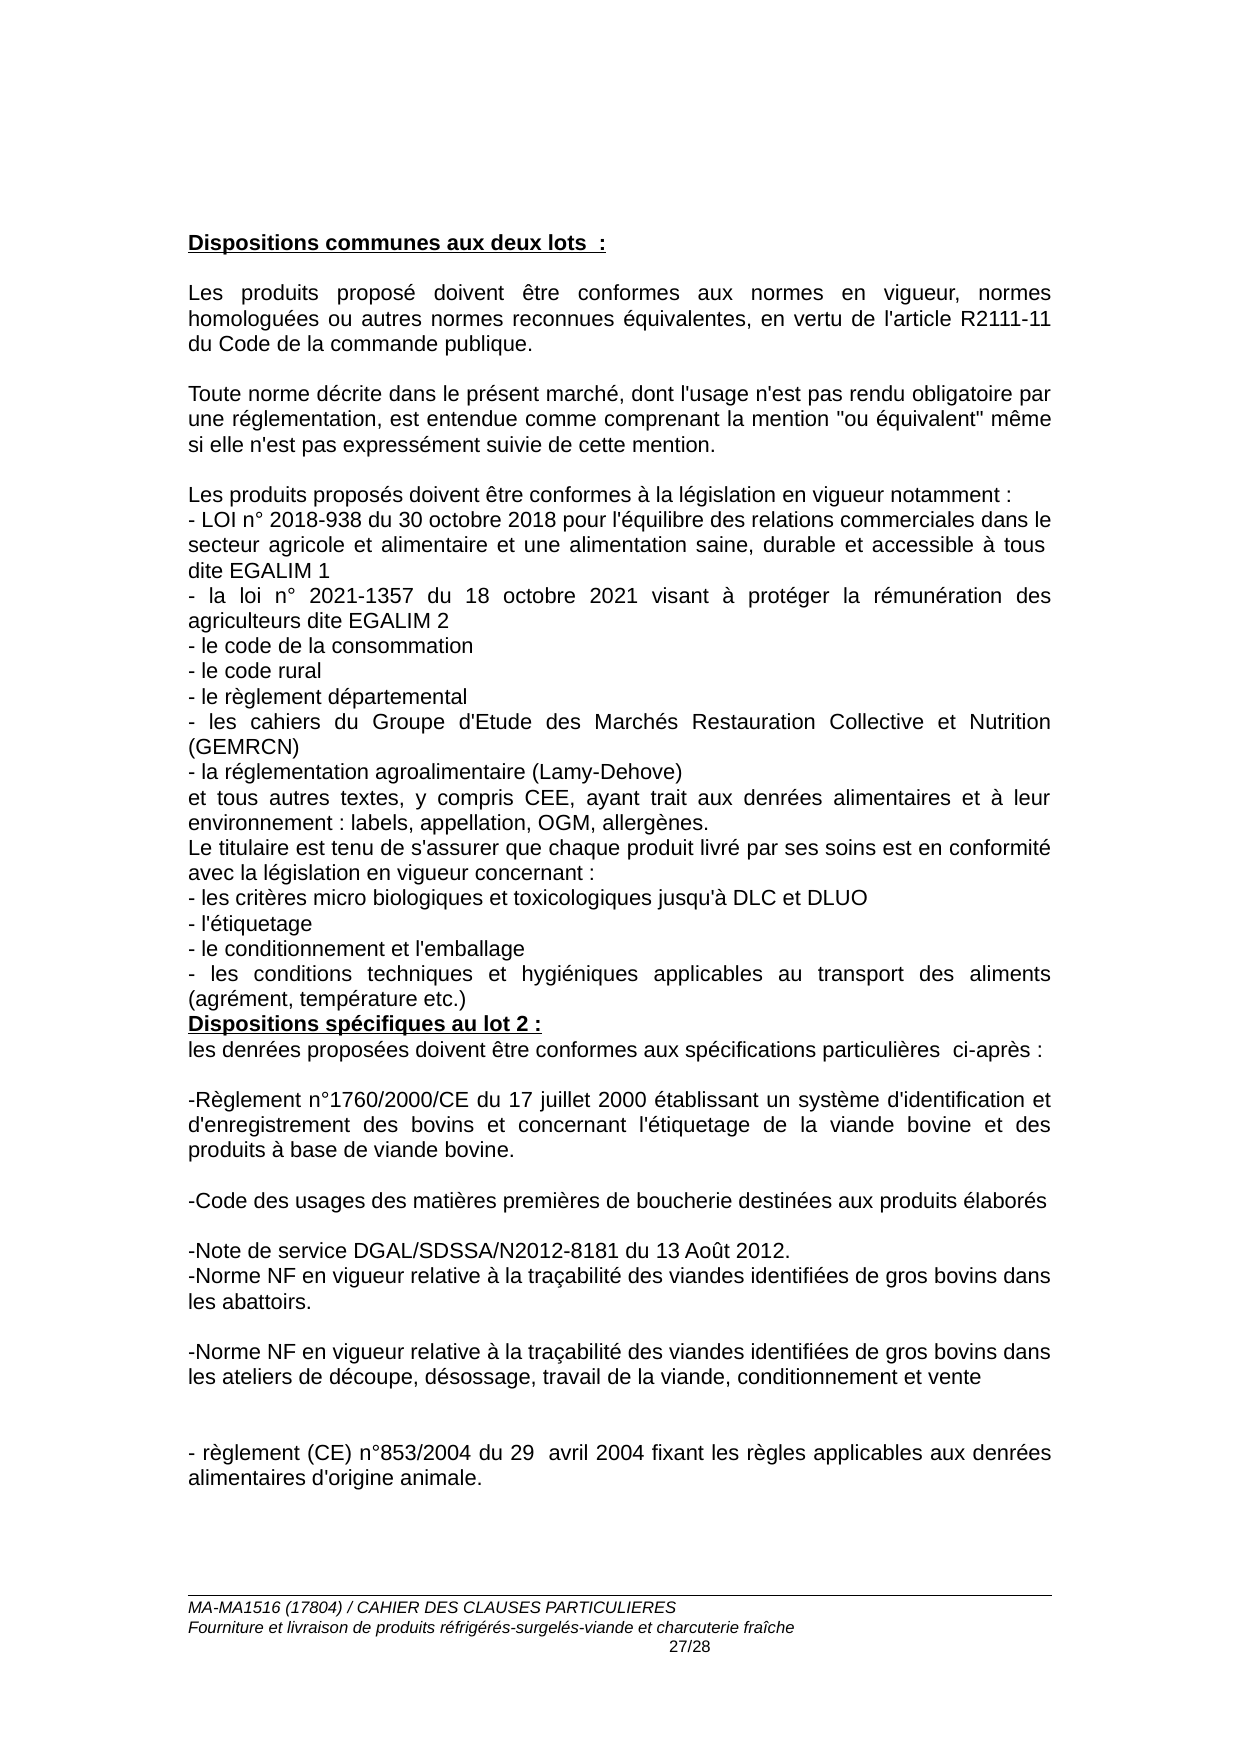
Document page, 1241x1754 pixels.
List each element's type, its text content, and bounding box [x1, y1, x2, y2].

text -Règlement n°1760/2000/CE du 17 juillet 2000 établissant un système d'identification et d'enregistrement des bovins et concernant l'étiquetage de la viande bovine et des produits à base de viande bovine. [188, 1087, 1052, 1162]
text les denrées proposées doivent être conformes aux spécifications particulières ci-après : [188, 1036, 1052, 1062]
text Dispositions spécifiques au lot 2 : [188, 1011, 1052, 1036]
text - l'étiquetage [188, 910, 1052, 936]
text - les cahiers du Groupe d'Etude des Marchés Restauration Collective et Nutrition (GEMRCN) [188, 709, 1052, 759]
text Les produits proposé doivent être conformes aux normes en vigueur, normes homologuées ou autres normes reconnues équivalentes, en vertu de l'article R2111-11 du Code de la commande publique. [188, 280, 1052, 356]
text - LOI n° 2018-938 du 30 octobre 2018 pour l'équilibre des relations commerciales dans le secteur agricole et alimentaire et une alimentation saine, durable et accessible à tous dite EGALIM 1 [188, 507, 1052, 583]
text - les critères micro biologiques et toxicologiques jusqu'à DLC et DLUO [188, 885, 1052, 910]
text -Norme NF en vigueur relative à la traçabilité des viandes identifiées de gros bovins dans les ateliers de découpe, désossage, travail de la viande, conditionnement et vente [188, 1339, 1052, 1389]
text -Norme NF en vigueur relative à la traçabilité des viandes identifiées de gros bovins dans les abattoirs. [188, 1263, 1052, 1314]
text - le code rural [188, 658, 1052, 683]
text - les conditions techniques et hygiéniques applicables au transport des aliments (agrément, température etc.) [188, 961, 1052, 1011]
text - le conditionnement et l'emballage [188, 936, 1052, 961]
text -Code des usages des matières premières de boucherie destinées aux produits élaborés [188, 1188, 1052, 1213]
text Dispositions communes aux deux lots : [188, 230, 1052, 255]
text -Note de service DGAL/SDSSA/N2012-8181 du 13 Août 2012. [188, 1238, 1052, 1263]
text et tous autres textes, y compris CEE, ayant trait aux denrées alimentaires et à leur environnement : labels, appellation, OGM, allergènes. [188, 784, 1052, 835]
text - la loi n° 2021-1357 du 18 octobre 2021 visant à protéger la rémunération des agriculteurs dite EGALIM 2 [188, 583, 1052, 633]
text - le code de la consommation [188, 633, 1052, 658]
text Toute norme décrite dans le présent marché, dont l'usage n'est pas rendu obligatoire par une réglementation, est entendue comme comprenant la mention "ou équivalent" même si elle n'est pas expressément suivie de cette mention. [188, 381, 1052, 457]
text - règlement (CE) n°853/2004 du 29 avril 2004 fixant les règles applicables aux denrées alimentaires d'origine animale. [188, 1440, 1052, 1490]
text - la réglementation agroalimentaire (Lamy-Dehove) [188, 759, 1052, 784]
text Le titulaire est tenu de s'assurer que chaque produit livré par ses soins est en conformité avec la législation en vigueur concernant : [188, 835, 1052, 885]
text Les produits proposés doivent être conformes à la législation en vigueur notamment : [188, 482, 1052, 507]
text - le règlement départemental [188, 683, 1052, 709]
